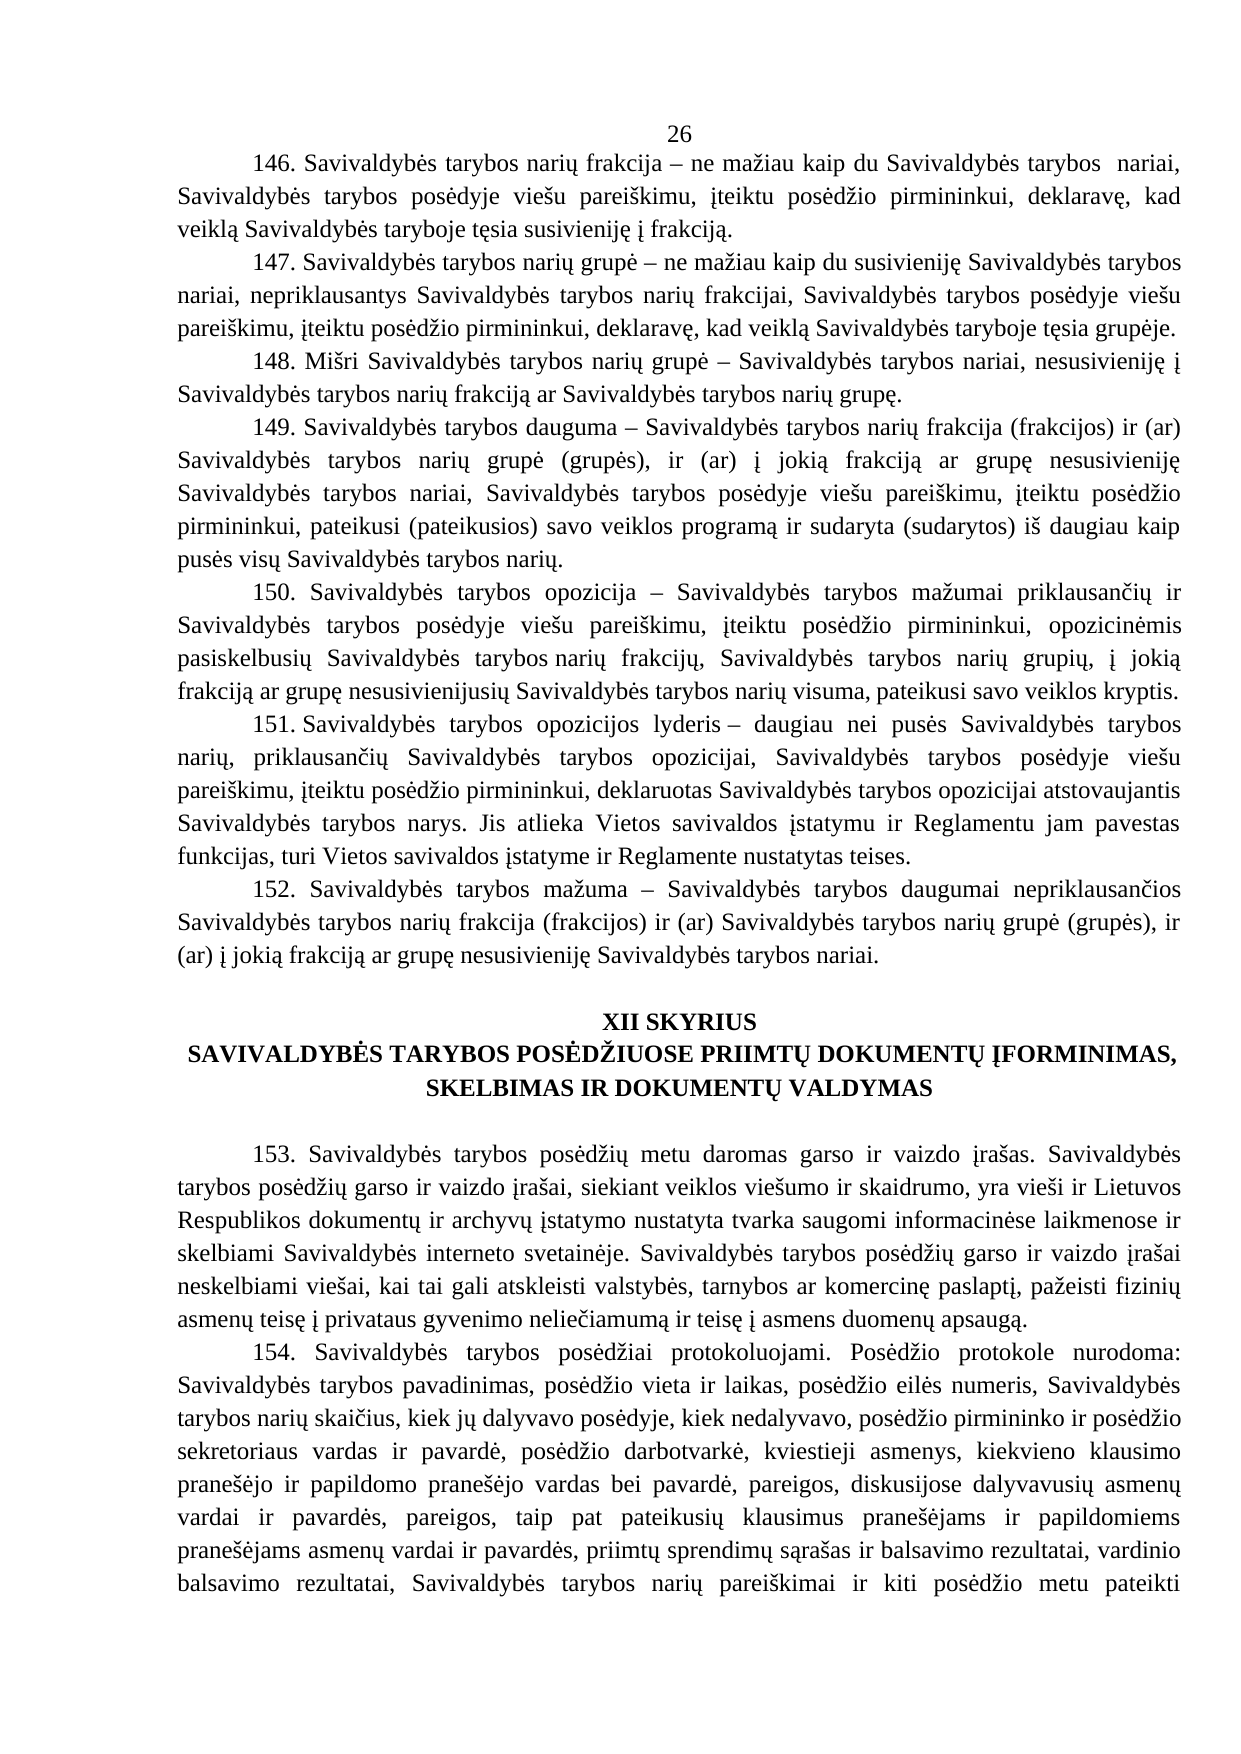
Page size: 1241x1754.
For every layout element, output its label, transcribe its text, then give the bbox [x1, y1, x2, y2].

text 146. Savivaldybės tarybos narių frakcija – ne mažiau kaip du Savivaldybės tarybos nariai, Savivaldybės tarybos posėdyje viešu pareiškimu, įteiktu posėdžio pirmininkui, deklaravę, kad veiklą Savivaldybės taryboje tęsia susivieniję į frakciją. [177, 148, 1182, 243]
text 153. Savivaldybės tarybos posėdžių metu daromas garso ir vaizdo įrašas. Savivaldybės tarybos posėdžių garso ir vaizdo įrašai, siekiant veiklos viešumo ir skaidrumo, yra vieši ir Lietuvos Respublikos dokumentų ir archyvų įstatymo nustatyta tvarka saugomi informacinėse laikmenose ir skelbiami Savivaldybės interneto svetainėje. Savivaldybės tarybos posėdžių garso ir vaizdo įrašai neskelbiami viešai, kai tai gali atskleisti valstybės, tarnybos ar komercinę paslaptį, pažeisti fizinių asmenų teisę į privataus gyvenimo neliečiamumą ir teisę į asmens duomenų apsaugą. [177, 1139, 1182, 1332]
text SAVIVALDYBĖS tarybos posėdŽIUOSE priimtų dokumentų įforminimas, skelbimas ir DOKUMENTŲ VALDYMAS [177, 1039, 1182, 1101]
text 154. Savivaldybės tarybos posėdžiai protokoluojami. Posėdžio protokole nurodoma: Savivaldybės tarybos pavadinimas, posėdžio vieta ir laikas, posėdžio eilės numeris, Savivaldybės tarybos narių skaičius, kiek jų dalyvavo posėdyje, kiek nedalyvavo, posėdžio pirmininko ir posėdžio sekretoriaus vardas ir pavardė, posėdžio darbotvarkė, kviestieji asmenys, kiekvieno klausimo pranešėjo ir papildomo pranešėjo vardas bei pavardė, pareigos, diskusijose dalyvavusių asmenų vardai ir pavardės, pareigos, taip pat pateikusių klausimus pranešėjams ir papildomiems pranešėjams asmenų vardai ir pavardės, priimtų sprendimų sąrašas ir balsavimo rezultatai, vardinio balsavimo rezultatai, Savivaldybės tarybos narių pareiškimai ir kiti posėdžio metu pateikti [177, 1337, 1182, 1597]
text 151. Savivaldybės tarybos opozicijos lyderis – daugiau nei pusės Savivaldybės tarybos narių, priklausančių Savivaldybės tarybos opozicijai, Savivaldybės tarybos posėdyje viešu pareiškimu, įteiktu posėdžio pirmininkui, deklaruotas Savivaldybės tarybos opozicijai atstovaujantis Savivaldybės tarybos narys. Jis atlieka Vietos savivaldos įstatymu ir Reglamentu jam pavestas funkcijas, turi Vietos savivaldos įstatyme ir Reglamente nustatytas teises. [177, 709, 1182, 870]
text XII SKYRIUS [177, 1007, 1182, 1035]
text 152. Savivaldybės tarybos mažuma – Savivaldybės tarybos daugumai nepriklausančios Savivaldybės tarybos narių frakcija (frakcijos) ir (ar) Savivaldybės tarybos narių grupė (grupės), ir (ar) į jokią frakciją ar grupę nesusivieniję Savivaldybės tarybos nariai. [177, 874, 1182, 969]
text 148. Mišri Savivaldybės tarybos narių grupė – Savivaldybės tarybos nariai, nesusivieniję į Savivaldybės tarybos narių frakciją ar Savivaldybės tarybos narių grupę. [177, 346, 1182, 408]
text 149. Savivaldybės tarybos dauguma – Savivaldybės tarybos narių frakcija (frakcijos) ir (ar) Savivaldybės tarybos narių grupė (grupės), ir (ar) į jokią frakciją ar grupę nesusivieniję Savivaldybės tarybos nariai, Savivaldybės tarybos posėdyje viešu pareiškimu, įteiktu posėdžio pirmininkui, pateikusi (pateikusios) savo veiklos programą ir sudaryta (sudarytos) iš daugiau kaip pusės visų Savivaldybės tarybos narių. [177, 412, 1182, 573]
text 150. Savivaldybės tarybos opozicija – Savivaldybės tarybos mažumai priklausančių ir Savivaldybės tarybos posėdyje viešu pareiškimu, įteiktu posėdžio pirmininkui, opozicinėmis pasiskelbusių Savivaldybės tarybos narių frakcijų, Savivaldybės tarybos narių grupių, į jokią frakciją ar grupę nesusivienijusių Savivaldybės tarybos narių visuma, pateikusi savo veiklos kryptis. [177, 577, 1182, 705]
text 147. Savivaldybės tarybos narių grupė – ne mažiau kaip du susivieniję Savivaldybės tarybos nariai, nepriklausantys Savivaldybės tarybos narių frakcijai, Savivaldybės tarybos posėdyje viešu pareiškimu, įteiktu posėdžio pirmininkui, deklaravę, kad veiklą Savivaldybės taryboje tęsia grupėje. [177, 247, 1182, 342]
